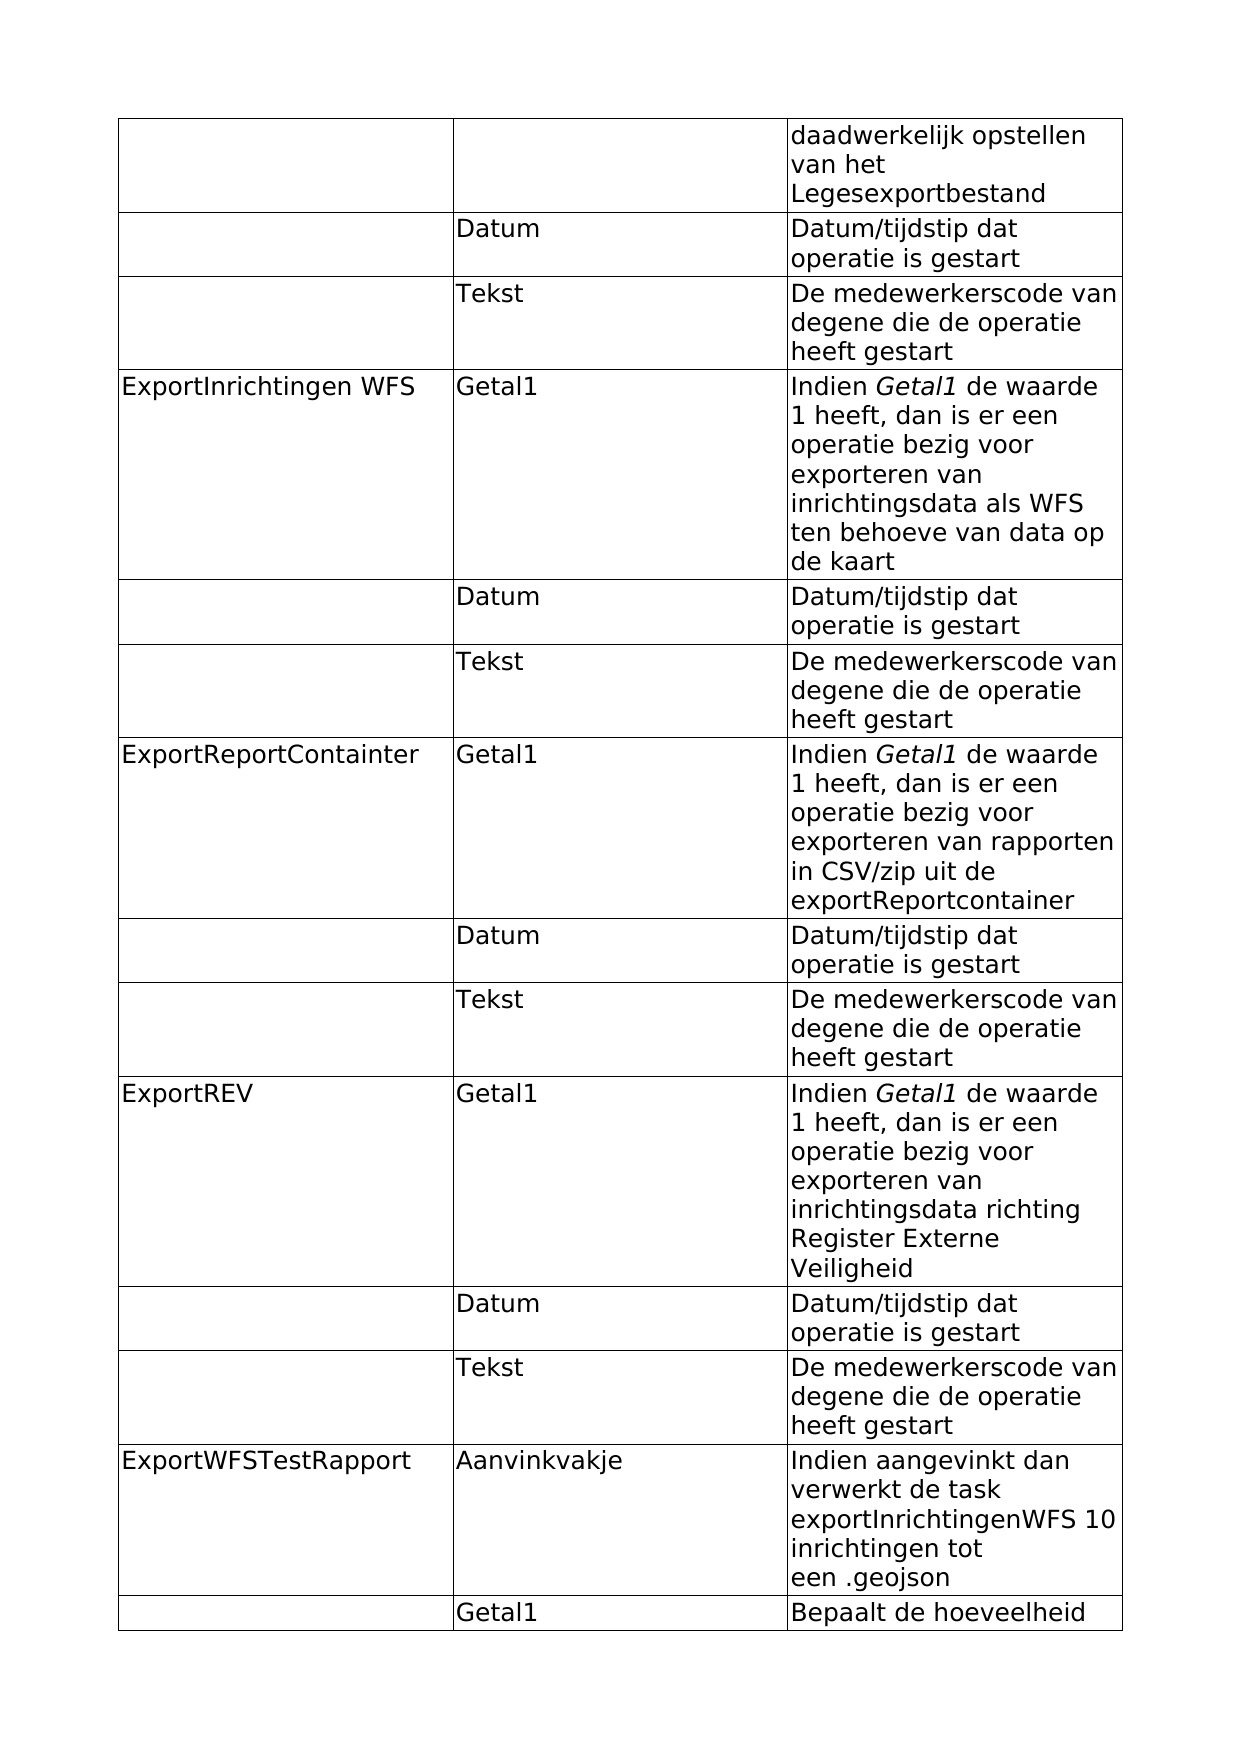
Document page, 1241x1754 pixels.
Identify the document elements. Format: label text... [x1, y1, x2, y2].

table_cell Datum/tijdstip dat operatie is gestart [788, 919, 1122, 982]
table_cell Datum/tijdstip dat operatie is gestart [788, 580, 1122, 644]
table_cell Datum [454, 580, 787, 644]
table_cell [119, 1596, 453, 1630]
table_cell Tekst [454, 277, 787, 369]
table_cell Getal1 [454, 1596, 787, 1630]
table_cell De medewerkerscode van degene die de operatie heeft gestart [788, 1351, 1122, 1443]
table_cell ExportInrichtingen WFS [119, 370, 453, 579]
table_cell Tekst [454, 645, 787, 737]
table_cell ExportREV [119, 1077, 453, 1286]
table_cell [119, 277, 453, 369]
table_cell De medewerkerscode van degene die de operatie heeft gestart [788, 983, 1122, 1076]
table_cell De medewerkerscode van degene die de operatie heeft gestart [788, 645, 1122, 737]
table_cell Datum/tijdstip dat operatie is gestart [788, 1287, 1122, 1350]
table_cell ExportWFSTestRapport [119, 1445, 453, 1595]
table_cell [119, 645, 453, 737]
table_cell Bepaalt de hoeveelheid [788, 1596, 1122, 1630]
table_cell [119, 119, 453, 212]
table_cell [119, 1287, 453, 1350]
table_cell daadwerkelijk opstellen van het Legesexportbestand [788, 119, 1122, 212]
table_cell Datum [454, 213, 787, 276]
table_cell ExportReportContainter [119, 738, 453, 918]
table_cell [454, 119, 787, 212]
table_cell De medewerkerscode van degene die de operatie heeft gestart [788, 277, 1122, 369]
table_cell [119, 213, 453, 276]
table_cell Getal1 [454, 1077, 787, 1286]
table_cell Getal1 [454, 370, 787, 579]
table_cell Datum/tijdstip dat operatie is gestart [788, 213, 1122, 276]
table_cell Datum [454, 1287, 787, 1350]
table_cell [119, 580, 453, 644]
table_cell Indien Getal1 de waarde 1 heeft, dan is er een operatie bezig voor exporteren van inrichtingsdata als WFS ten behoeve van data op de kaart [788, 370, 1122, 579]
table_cell Datum [454, 919, 787, 982]
table_cell [119, 983, 453, 1076]
table_cell [119, 919, 453, 982]
table_cell Tekst [454, 983, 787, 1076]
table_cell Indien aangevinkt dan verwerkt de task exportInrichtingenWFS 10 inrichtingen tot een .geojson [788, 1445, 1122, 1595]
table_cell Getal1 [454, 738, 787, 918]
table_cell [119, 1351, 453, 1443]
table_cell Indien Getal1 de waarde 1 heeft, dan is er een operatie bezig voor exporteren van inrichtingsdata richting Register Externe Veiligheid [788, 1077, 1122, 1286]
table_cell Tekst [454, 1351, 787, 1443]
table_cell Aanvinkvakje [454, 1445, 787, 1595]
table_cell Indien Getal1 de waarde 1 heeft, dan is er een operatie bezig voor exporteren van rapporten in CSV/zip uit de exportReportcontainer [788, 738, 1122, 918]
